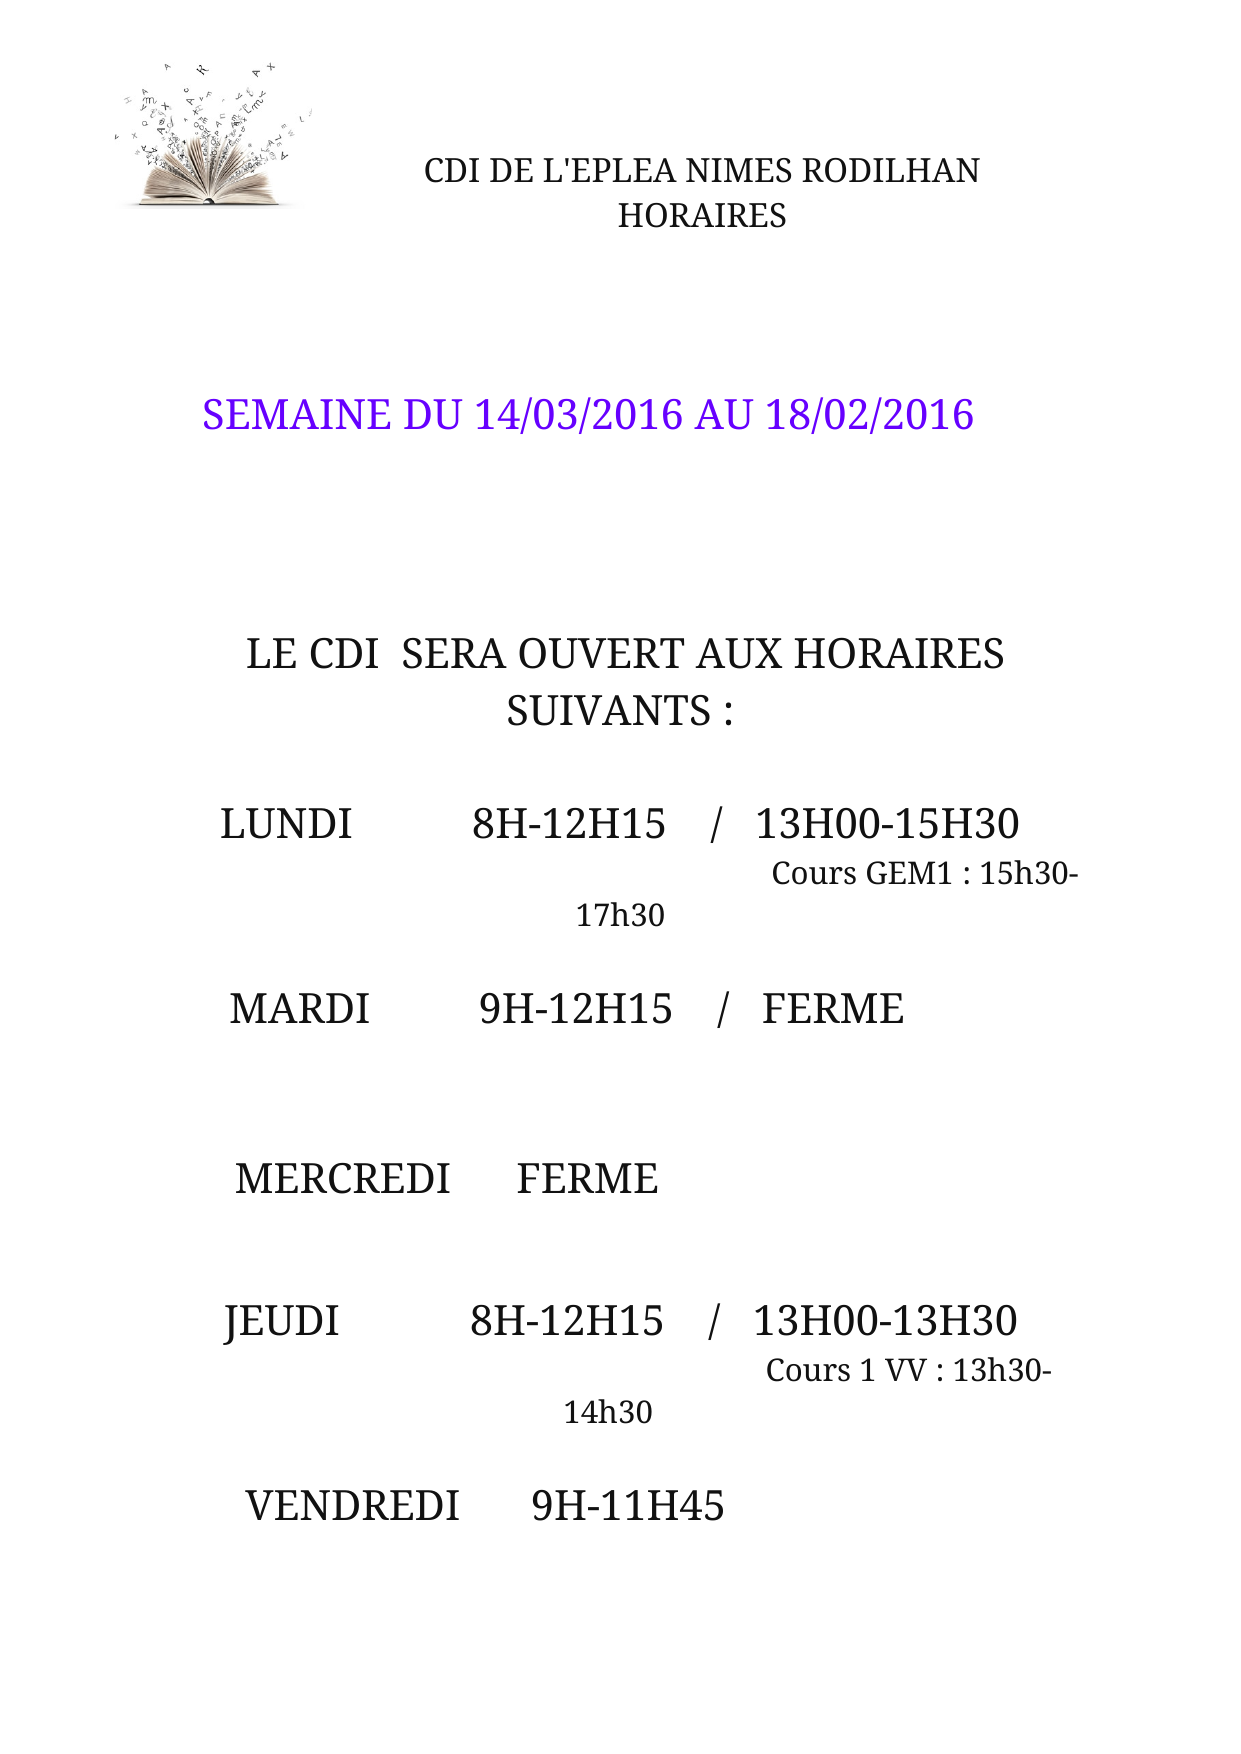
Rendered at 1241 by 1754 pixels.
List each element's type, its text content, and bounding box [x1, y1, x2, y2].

text VENDREDI 9H-11H45 [148, 1475, 1093, 1532]
text Cours 1 VV : 13h30-14h30 [148, 1347, 1093, 1433]
picture [114, 62, 312, 209]
text LUNDI 8H-12H15 / 13H00-15H30 [148, 794, 1093, 851]
text MERCREDI FERME [148, 1149, 1093, 1206]
text CDI DE L'EPLEA NIMES RODILHAN HORAIRES [148, 147, 1093, 237]
text SEMAINE DU 14/03/2016 AU 18/02/2016 [148, 385, 1093, 442]
text LE CDI SERA OUVERT AUX HORAIRES SUIVANTS : [148, 623, 1093, 737]
text JEUDI 8H-12H15 / 13H00-13H30 [148, 1291, 1093, 1347]
text MARDI 9H-12H15 / FERME [148, 978, 1093, 1035]
text Cours GEM1 : 15h30-17h30 [148, 851, 1093, 936]
